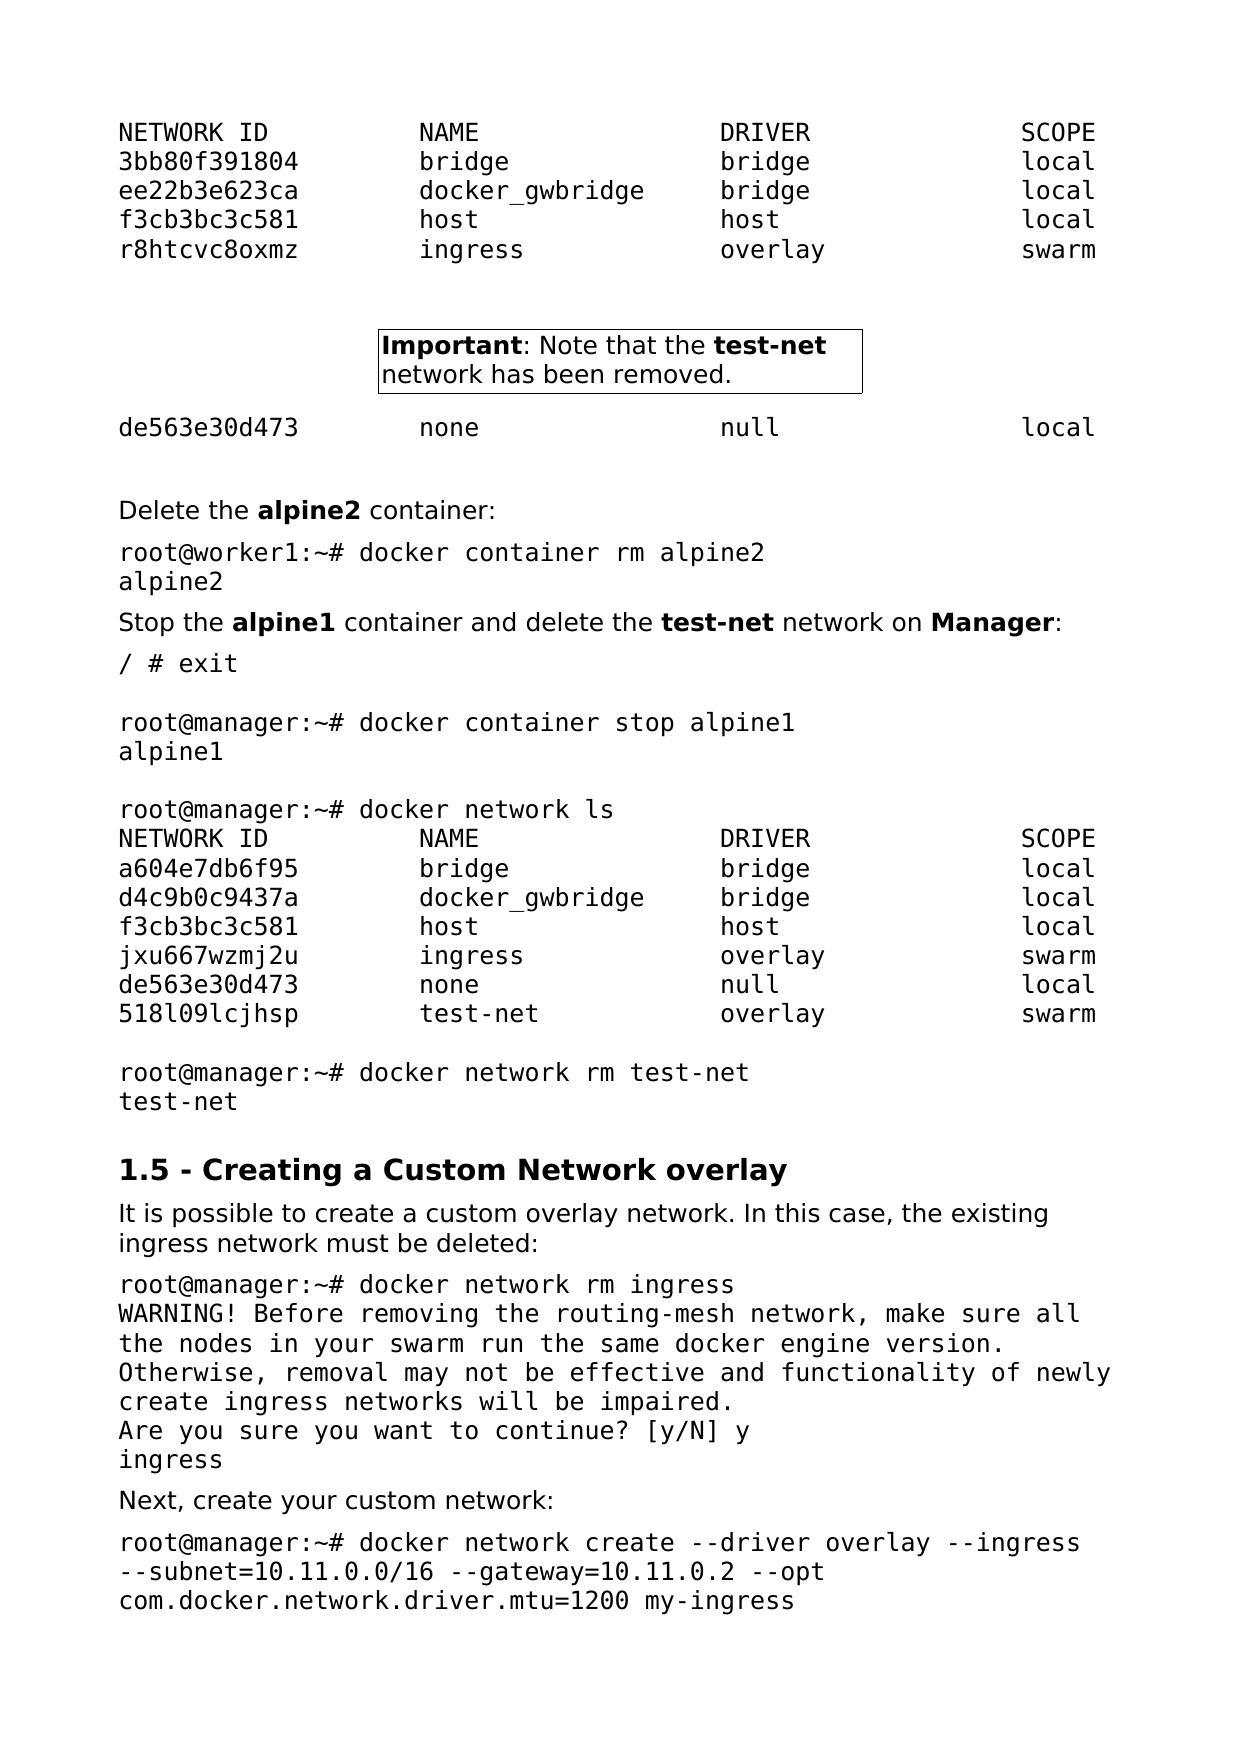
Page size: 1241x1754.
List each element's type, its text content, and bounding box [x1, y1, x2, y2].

text Delete the alpine2 container: [118, 496, 1122, 525]
text It is possible to create a custom overlay network. In this case, the existing ingress network must be deleted: [118, 1199, 1122, 1258]
subtitle 1.5 - Creating a Custom Network overlay [118, 1153, 1122, 1187]
text root@manager:~# docker network rm ingress WARNING! Before removing the routing-mesh network, make sure all the nodes in your swarm run the same docker engine version. Otherwise, removal may not be effective and functionality of newly create ingress networks will be impaired. Are you sure you want to continue? [y/N] y ingress [118, 1270, 1122, 1474]
text NETWORK ID NAME DRIVER SCOPE 3bb80f391804 bridge bridge local ee22b3e623ca docker_gwbridge bridge local f3cb3bc3c581 host host local r8htcvc8oxmz ingress overlay swarm de563e30d473 none null local [118, 118, 1122, 443]
text root@manager:~# docker network create --driver overlay --ingress --subnet=10.11.0.0/16 --gateway=10.11.0.2 --opt com.docker.network.driver.mtu=1200 my-ingress [118, 1528, 1122, 1616]
text Stop the alpine1 container and delete the test-net network on Manager: [118, 608, 1122, 637]
table_header Important: Note that the test-net network has been removed. [379, 330, 862, 393]
text root@worker1:~# docker container rm alpine2 alpine2 [118, 538, 1122, 596]
text / # exit root@manager:~# docker container stop alpine1 alpine1 root@manager:~# docker network ls NETWORK ID NAME DRIVER SCOPE a604e7db6f95 bridge bridge local d4c9b0c9437a docker_gwbridge bridge local f3cb3bc3c581 host host local jxu667wzmj2u ingress overlay swarm de563e30d473 none null local 518l09lcjhsp test-net overlay swarm root@manager:~# docker network rm test-net test-net [118, 650, 1122, 1116]
text Next, create your custom network: [118, 1486, 1122, 1516]
